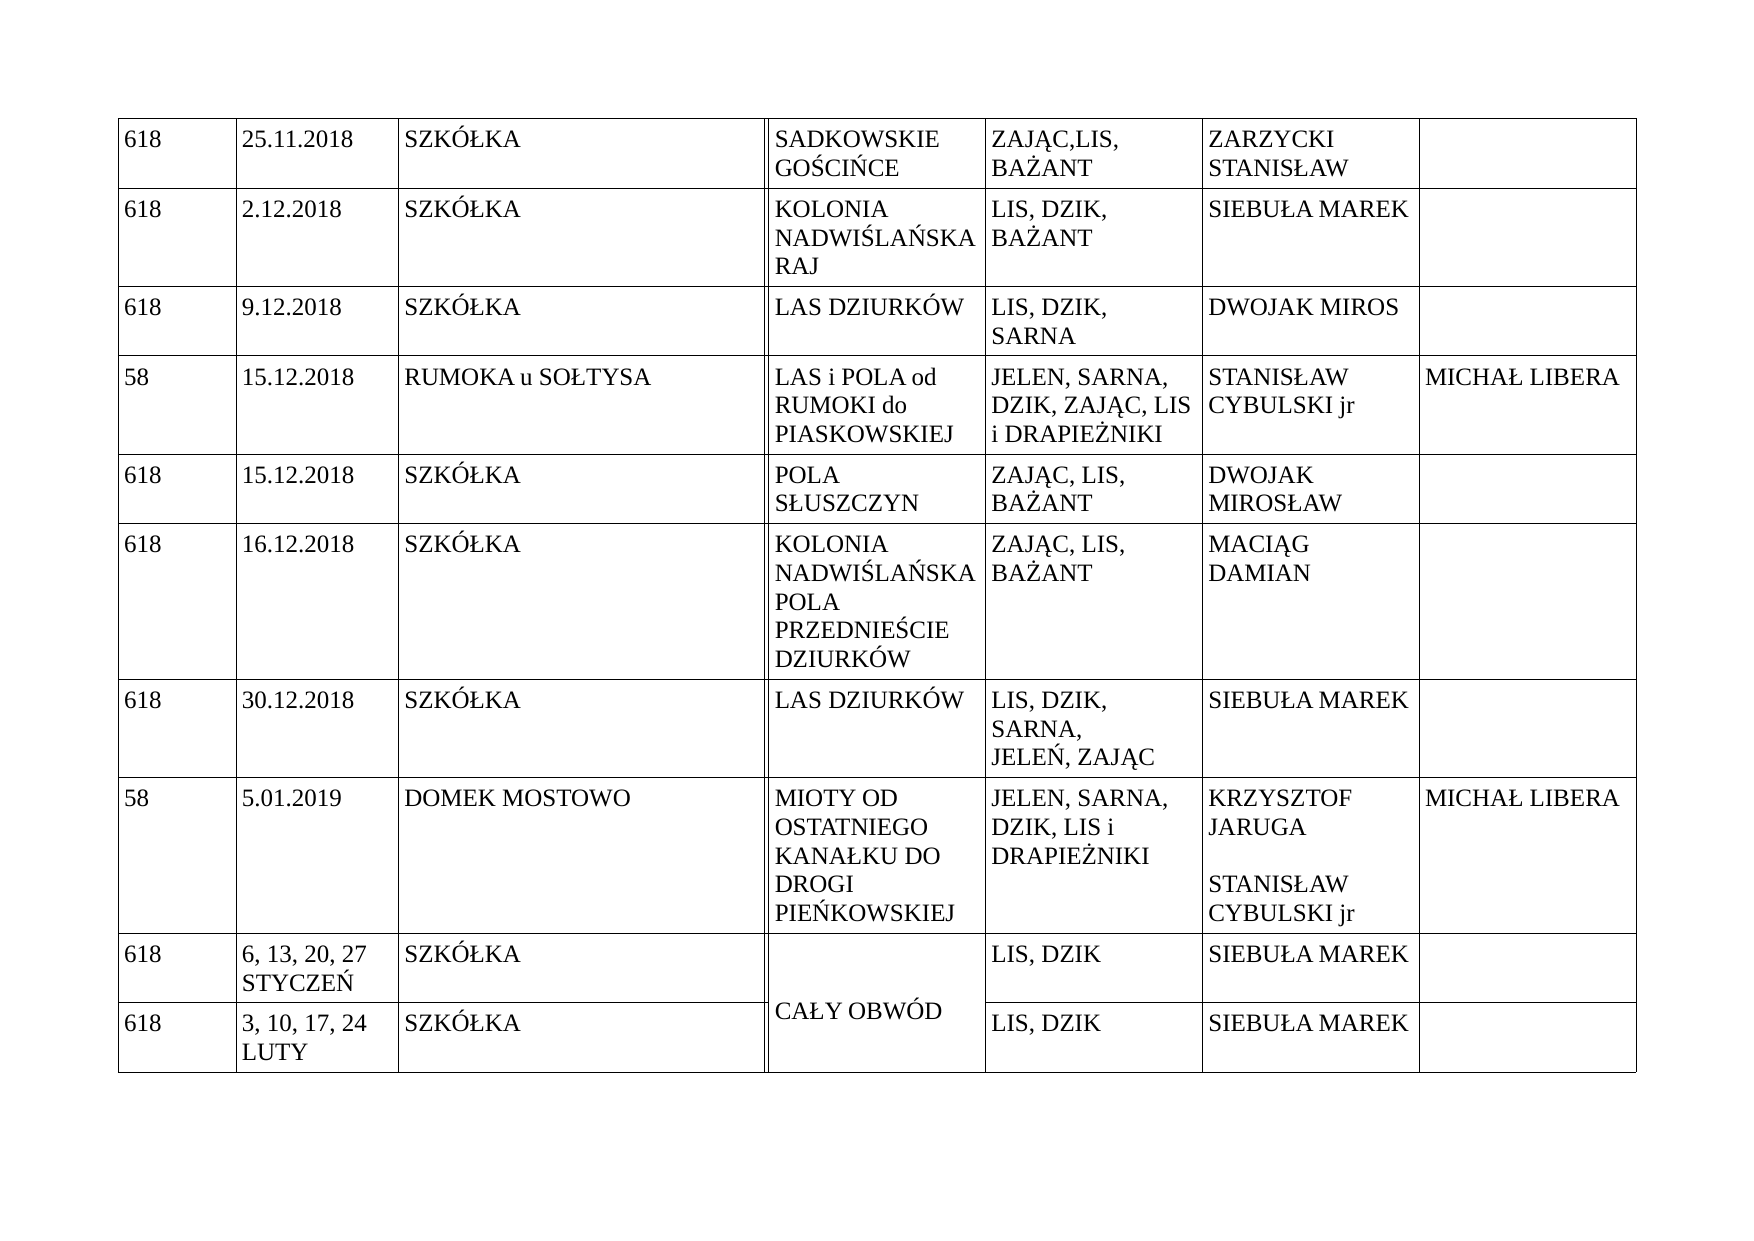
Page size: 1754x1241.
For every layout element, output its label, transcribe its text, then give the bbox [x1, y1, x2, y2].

table_cell 3, 10, 17, 24 LUTY [237, 1003, 398, 1072]
table_cell LIS, DZIK [986, 934, 1202, 1002]
table_cell STANISŁAW CYBULSKI jr [1203, 356, 1419, 453]
table_cell 618 [119, 189, 236, 286]
table_cell 9.12.2018 [237, 287, 398, 355]
table_cell 618 [119, 455, 236, 523]
table_cell 2.12.2018 [237, 189, 398, 286]
table_cell LIS, DZIK, BAŻANT [986, 189, 1202, 286]
table_cell [1420, 287, 1636, 355]
table_cell LAS DZIURKÓW [769, 287, 985, 355]
table_cell [1420, 455, 1636, 523]
table_cell DWOJAK MIROSŁAW [1203, 455, 1419, 523]
table_cell SIEBUŁA MAREK [1203, 934, 1419, 1002]
table_cell MIOTY OD OSTATNIEGO KANAŁKU DO DROGI PIEŃKOWSKIEJ [769, 778, 985, 933]
table_cell SZKÓŁKA [399, 524, 764, 679]
table_cell KOLONIA NADWIŚLAŃSKARAJ [769, 189, 985, 286]
table_cell 618 [119, 934, 236, 1002]
table_cell SIEBUŁA MAREK [1203, 680, 1419, 777]
table_cell DOMEK MOSTOWO [399, 778, 764, 933]
table_cell LIS, DZIK, SARNA, JELEŃ, ZAJĄC [986, 680, 1202, 777]
table_cell RUMOKA u SOŁTYSA [399, 356, 764, 453]
table_cell JELEN, SARNA, DZIK, LIS i DRAPIEŻNIKI [986, 778, 1202, 933]
table_cell ZARZYCKI STANISŁAW [1203, 119, 1419, 188]
table_cell SZKÓŁKA [399, 119, 764, 188]
table_cell 15.12.2018 [237, 356, 398, 453]
table_cell JELEN, SARNA, DZIK, ZAJĄC, LIS i DRAPIEŻNIKI [986, 356, 1202, 453]
table_cell CAŁY OBWÓD [769, 934, 985, 1072]
table_cell 58 [119, 778, 236, 933]
table_cell 618 [119, 1003, 236, 1072]
table_cell 16.12.2018 [237, 524, 398, 679]
table_cell LAS DZIURKÓW [769, 680, 985, 777]
table_cell 15.12.2018 [237, 455, 398, 523]
table_cell MICHAŁ LIBERA [1420, 778, 1636, 933]
table_cell [1420, 189, 1636, 286]
table_cell LAS i POLA od RUMOKI do PIASKOWSKIEJ [769, 356, 985, 453]
table_cell SZKÓŁKA [399, 287, 764, 355]
table_cell POLA SŁUSZCZYN [769, 455, 985, 523]
table_cell LIS, DZIK, SARNA [986, 287, 1202, 355]
table_cell 58 [119, 356, 236, 453]
table_cell SZKÓŁKA [399, 189, 764, 286]
table_cell 5.01.2019 [237, 778, 398, 933]
table_cell [1420, 934, 1636, 1002]
table_cell [1420, 119, 1636, 188]
table_cell ZAJĄC,LIS, BAŻANT [986, 119, 1202, 188]
table_cell SADKOWSKIE GOŚCIŃCE [769, 119, 985, 188]
table_cell ZAJĄC, LIS, BAŻANT [986, 524, 1202, 679]
table_cell SIEBUŁA MAREK [1203, 189, 1419, 286]
table_cell MACIĄG DAMIAN [1203, 524, 1419, 679]
table_cell DWOJAK MIROS [1203, 287, 1419, 355]
table_cell SZKÓŁKA [399, 455, 764, 523]
table_cell 618 [119, 680, 236, 777]
table_cell [1420, 524, 1636, 679]
table_cell [1420, 1003, 1636, 1072]
table_cell 618 [119, 119, 236, 188]
table_cell ZAJĄC, LIS, BAŻANT [986, 455, 1202, 523]
table_cell KRZYSZTOF JARUGA STANISŁAW CYBULSKI jr [1203, 778, 1419, 933]
table_cell 6, 13, 20, 27 STYCZEŃ [237, 934, 398, 1002]
table_cell SZKÓŁKA [399, 1003, 764, 1072]
table_cell SZKÓŁKA [399, 680, 764, 777]
table_cell MICHAŁ LIBERA [1420, 356, 1636, 453]
table_cell 25.11.2018 [237, 119, 398, 188]
table_cell [1420, 680, 1636, 777]
table_cell SIEBUŁA MAREK [1203, 1003, 1419, 1072]
table_cell 618 [119, 524, 236, 679]
table_cell 30.12.2018 [237, 680, 398, 777]
table_cell LIS, DZIK [986, 1003, 1202, 1072]
table_cell 618 [119, 287, 236, 355]
table_cell SZKÓŁKA [399, 934, 764, 1002]
table_cell KOLONIA NADWIŚLAŃSKA POLA PRZEDNIEŚCIE DZIURKÓW [769, 524, 985, 679]
